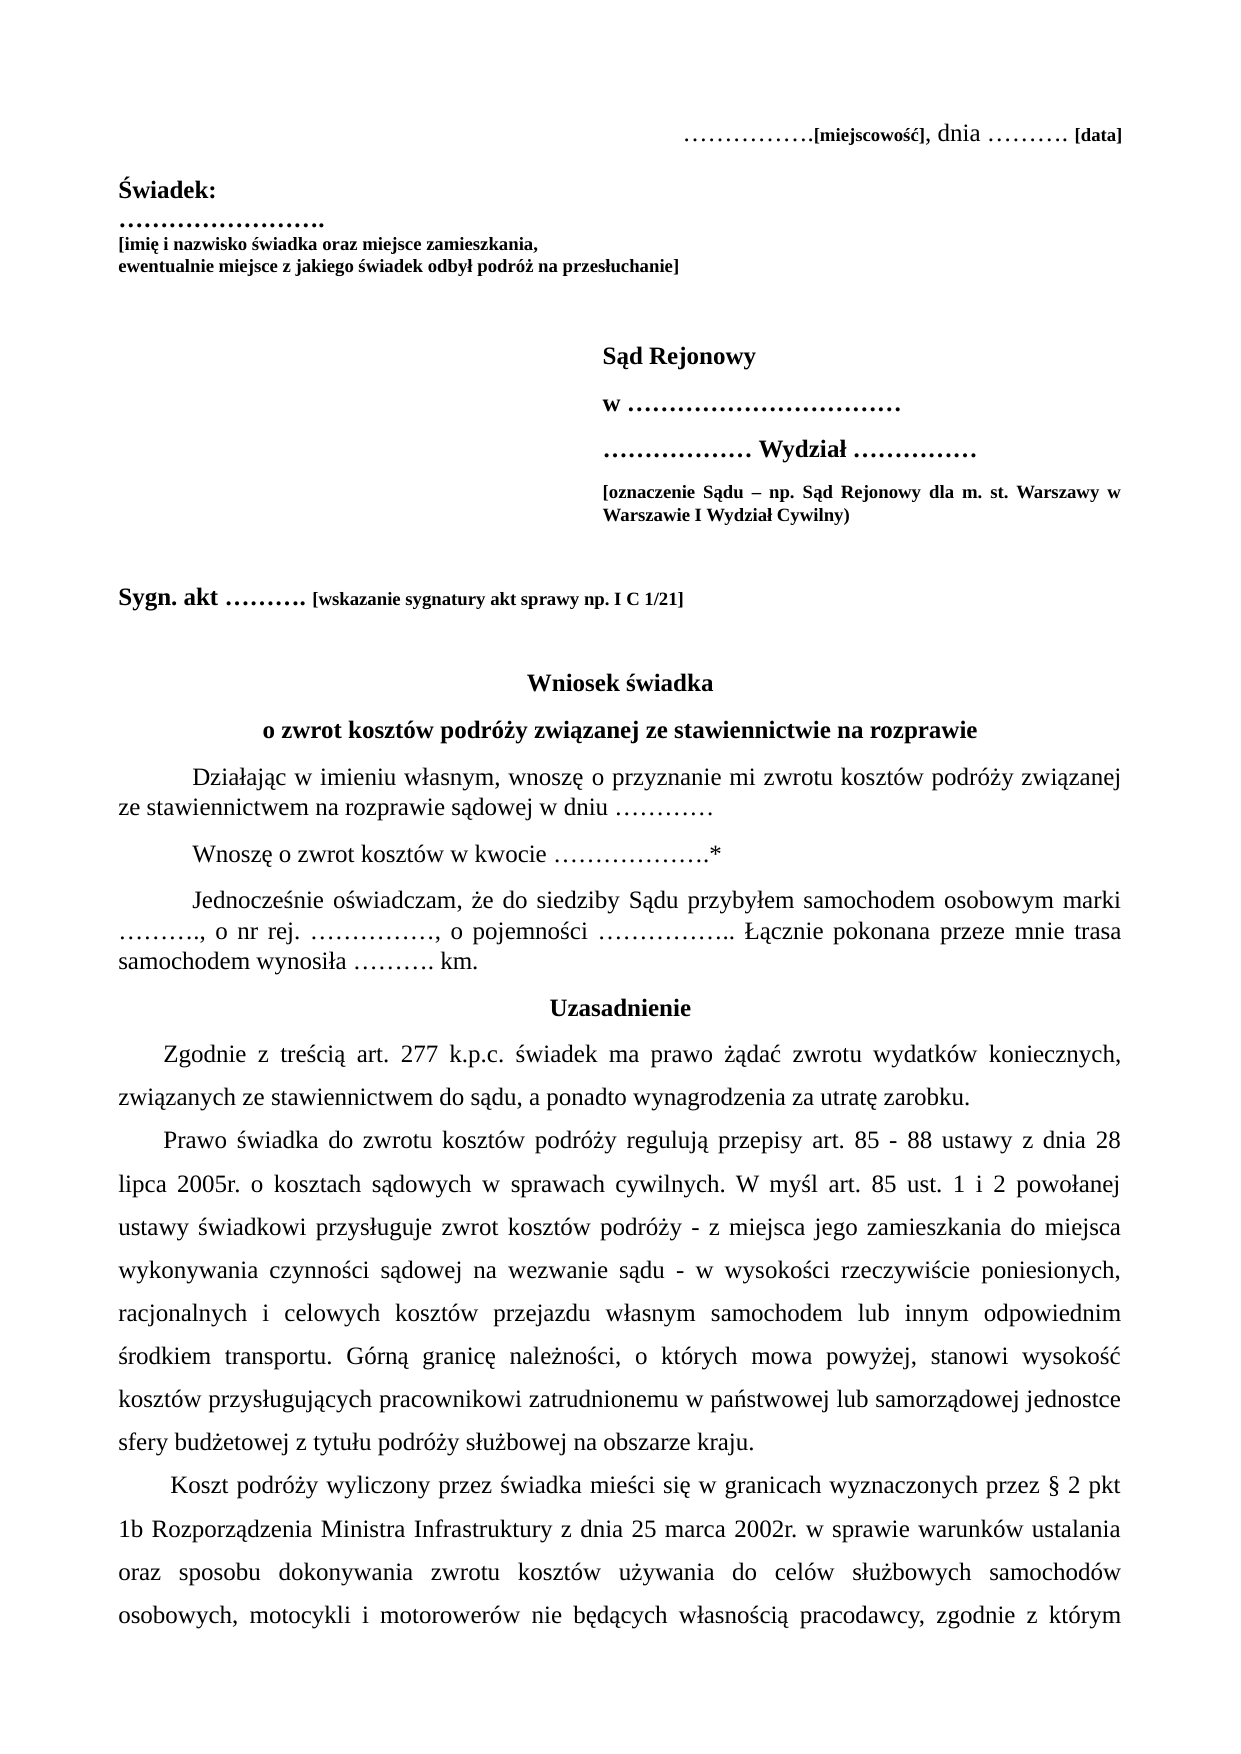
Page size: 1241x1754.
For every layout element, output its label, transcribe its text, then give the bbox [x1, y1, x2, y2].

text o zwrot kosztów podróży związanej ze stawiennictwie na rozprawie [118, 715, 1122, 744]
text Sygn. akt ………. [wskazanie sygnatury akt sprawy np. I C 1/21] [118, 582, 1122, 611]
text Koszt podróży wyliczony przez świadka mieści się w granicach wyznaczonych przez § 2 pkt 1b Rozporządzenia Ministra Infrastruktury z dnia 25 marca 2002r. w sprawie warunków ustalania oraz sposobu dokonywania zwrotu kosztów używania do celów służbowych samochodów osobowych, motocykli i motorowerów nie będących własnością pracodawcy, zgodnie z którym [118, 1471, 1122, 1629]
text Wnoszę o zwrot kosztów w kwocie ……………….* [118, 839, 1122, 868]
text Działając w imieniu własnym, wnoszę o przyznanie mi zwrotu kosztów podróży związanej ze stawiennictwem na rozprawie sądowej w dniu ………… [118, 762, 1122, 821]
text ewentualnie miejsce z jakiego świadek odbył podróż na przesłuchanie] [118, 255, 1122, 276]
text Sąd Rejonowy [602, 341, 1122, 370]
text Wniosek świadka [118, 668, 1122, 697]
text Świadek: [118, 176, 1122, 204]
text Prawo świadka do zwrotu kosztów podróży regulują przepisy art. 85 - 88 ustawy z dnia 28 lipca 2005r. o kosztach sądowych w sprawach cywilnych. W myśl art. 85 ust. 1 i 2 powołanej ustawy świadkowi przysługuje zwrot kosztów podróży - z miejsca jego zamieszkania do miejsca wykonywania czynności sądowej na wezwanie sądu - w wysokości rzeczywiście poniesionych, racjonalnych i celowych kosztów przejazdu własnym samochodem lub innym odpowiednim środkiem transportu. Górną granicę należności, o których mowa powyżej, stanowi wysokość kosztów przysługujących pracownikowi zatrudnionemu w państwowej lub samorządowej jednostce sfery budżetowej z tytułu podróży służbowej na obszarze kraju. [118, 1126, 1122, 1456]
text Jednocześnie oświadczam, że do siedziby Sądu przybyłem samochodem osobowym marki ………., o nr rej. ……………, o pojemności …………….. Łącznie pokonana przeze mnie trasa samochodem wynosiła ………. km. [118, 886, 1122, 974]
text Uzasadnienie [118, 993, 1122, 1021]
text …………….[miejscowość], dnia ………. [data] [118, 118, 1122, 147]
text ……………………. [118, 204, 1122, 233]
text w …………………………… [602, 388, 1122, 416]
text Zgodnie z treścią art. 277 k.p.c. świadek ma prawo żądać zwrotu wydatków koniecznych, związanych ze stawiennictwem do sądu, a ponadto wynagrodzenia za utratę zarobku. [118, 1039, 1122, 1111]
text [imię i nazwisko świadka oraz miejsce zamieszkania, [118, 233, 1122, 255]
text ……………… Wydział …………… [602, 434, 1122, 463]
text [oznaczenie Sądu – np. Sąd Rejonowy dla m. st. Warszawy w Warszawie I Wydział Cywilny) [602, 481, 1122, 525]
